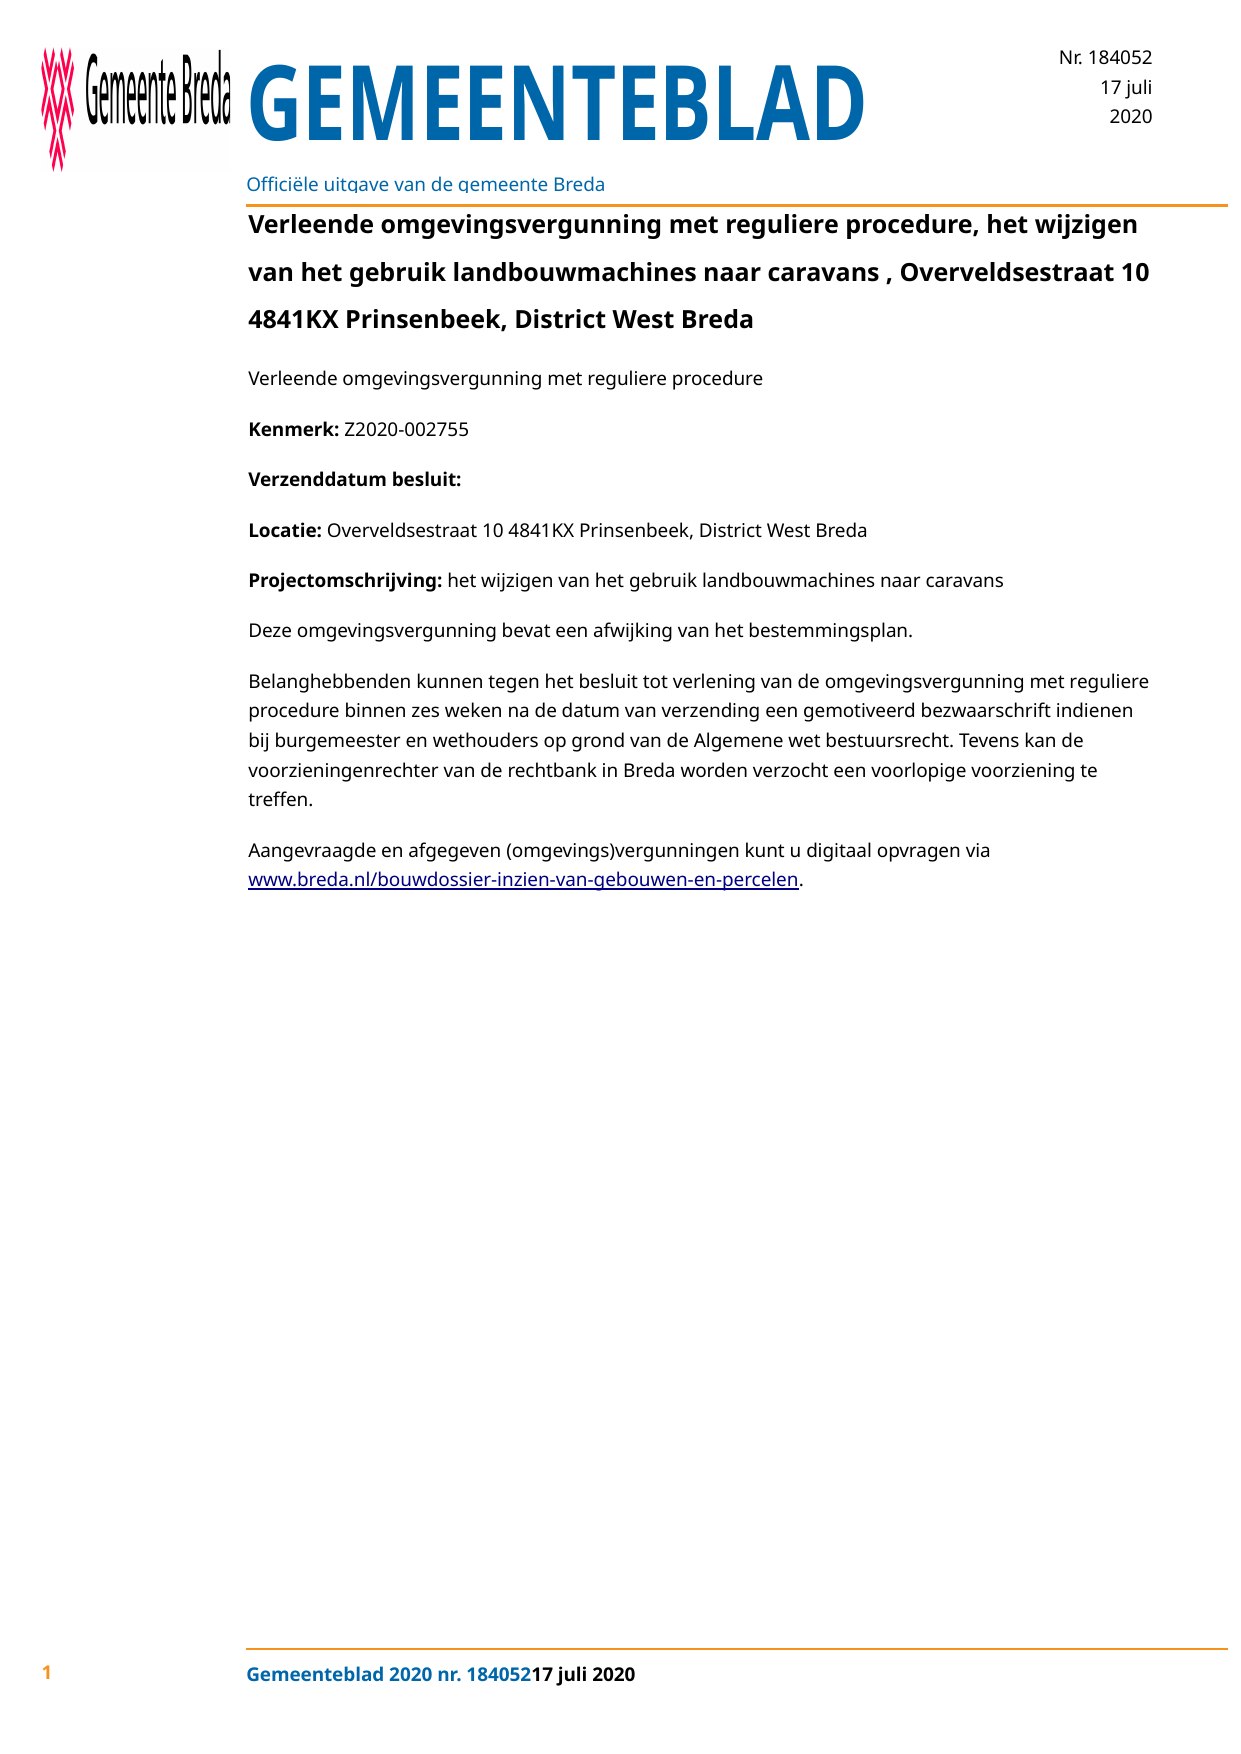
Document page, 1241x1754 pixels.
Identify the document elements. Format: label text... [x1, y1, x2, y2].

text Kenmerk: Z2020-002755 [248, 416, 1152, 442]
picture [41, 47, 231, 172]
text Verzenddatum besluit: [248, 466, 1152, 492]
text Aangevraagde en afgegeven (omgevings)vergunningen kunt u digitaal opvragen via www.breda.nl/bouwdossier-inzien-van-gebouwen-en-percelen. [248, 837, 1152, 892]
text Belanghebbenden kunnen tegen het besluit tot verlening van de omgevingsvergunning met reguliere procedure binnen zes weken na de datum van verzending een gemotiveerd bezwaarschrift indienen bij burgemeester en wethouders op grond van de Algemene wet bestuursrecht. Tevens kan de voorzieningenrechter van de rechtbank in Breda worden verzocht een voorlopige voorziening te treffen. [248, 668, 1152, 812]
text Locatie: Overveldsestraat 10 4841KX Prinsenbeek, District West Breda [248, 517, 1152, 542]
text Projectomschrijving: het wijzigen van het gebruik landbouwmachines naar caravans [248, 567, 1152, 593]
text Verleende omgevingsvergunning met reguliere procedure [248, 366, 1152, 391]
text Verleende omgevingsvergunning met reguliere procedure, het wijzigen van het gebruik landbouwmachines naar caravans , Overveldsestraat 10 4841KX Prinsenbeek, District West Breda [248, 207, 1152, 336]
text Deze omgevingsvergunning bevat een afwijking van het bestemmingsplan. [248, 618, 1152, 643]
